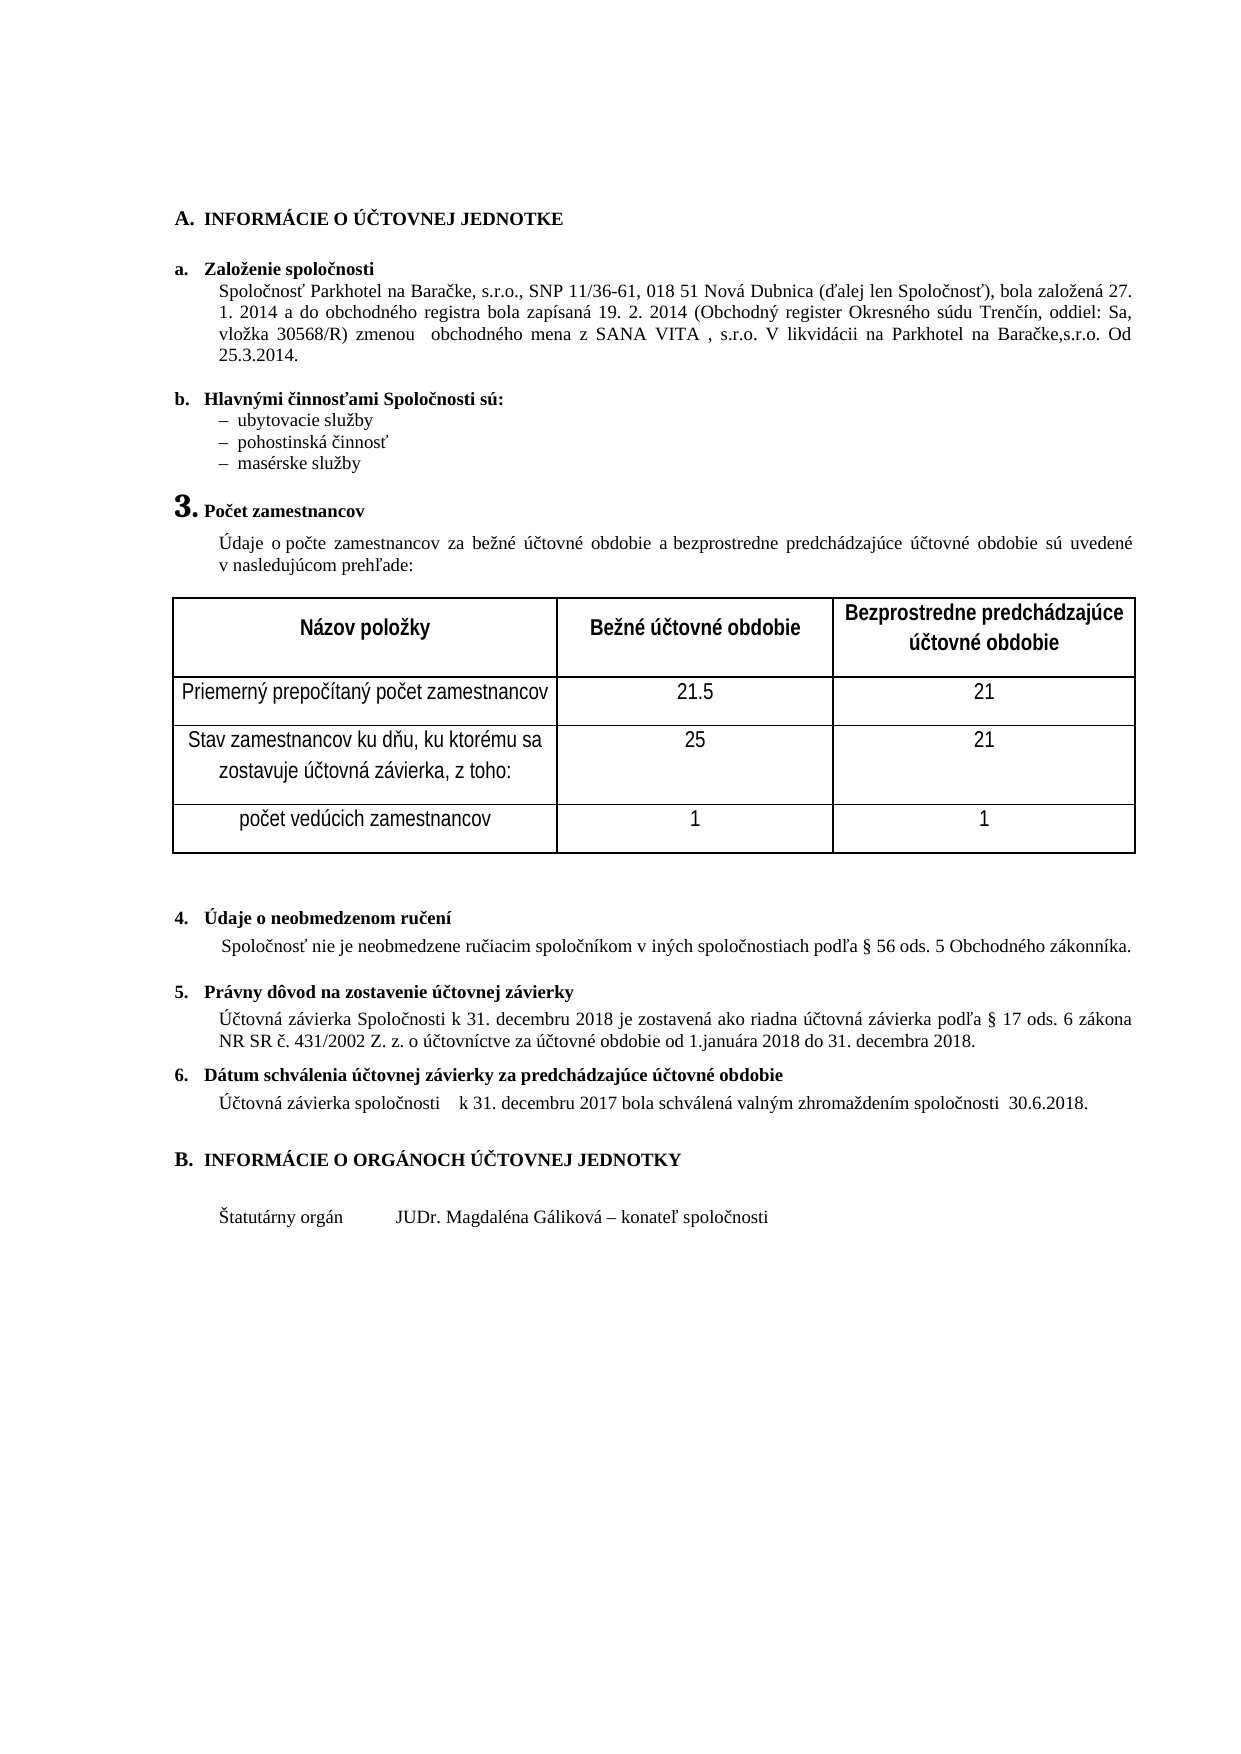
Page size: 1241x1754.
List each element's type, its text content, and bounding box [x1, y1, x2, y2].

table_cell počet vedúcich zamestnancov [174, 805, 556, 852]
table_cell 25 [558, 726, 832, 804]
subtitle Založenie spoločnosti [174, 258, 1134, 279]
subtitle Dátum schválenia účtovnej závierky za predchádzajúce účtovné obdobie [174, 1064, 1134, 1086]
table_cell Priemerný prepočítaný počet zamestnancov [174, 678, 556, 725]
table_header Názov položky [174, 599, 556, 676]
subtitle Právny dôvod na zostavenie účtovnej závierky [174, 981, 1134, 1002]
table_cell 21,5 [558, 678, 832, 725]
text Štatutárny orgán JUDr. Magdaléna Gáliková – konateľ spoločnosti [219, 1206, 1134, 1227]
subtitle INFORMÁCIE O ORGÁNOCH ÚČTOVNEJ JEDNOTKY [174, 1147, 1134, 1171]
table_header Bežné účtovné obdobie [558, 599, 832, 676]
text – pohostinská činnosť [219, 431, 1134, 452]
text – masérske služby [219, 452, 1134, 474]
subtitle Počet zamestnancov [174, 486, 1134, 526]
text – ubytovacie služby [219, 409, 1134, 431]
text Spoločnosť nie je neobmedzene ručiacim spoločníkom v iných spoločnostiach podľa § 56 ods. 5 Obchodného zákonníka. [221, 935, 1134, 956]
subtitle Údaje o neobmedzenom ručení [174, 907, 1134, 929]
text Údaje o počte zamestnancov za bežné účtovné obdobie a bezprostredne predchádzajúce účtovné obdobie sú uvedené v nasledujúcom prehľade: [219, 532, 1134, 575]
subtitle INFORMÁCIE O ÚČTOVNEJ JEDNOTKE [174, 206, 1134, 230]
table_header Bezprostredne predchádzajúce účtovné obdobie [834, 599, 1134, 676]
table_cell 21 [834, 678, 1134, 725]
table_cell Stav zamestnancov ku dňu, ku ktorému sa zostavuje účtovná závierka, z toho: [174, 726, 556, 804]
text Účtovná závierka spoločnosti k 31. decembru 2017 bola schválená valným zhromaždením spoločnosti 30.6.2018. [174, 1092, 1134, 1113]
table_cell 1 [834, 805, 1134, 852]
text Spoločnosť Parkhotel na Baračke, s.r.o., SNP 11/36-61, 018 51 Nová Dubnica (ďalej len Spoločnosť), bola založená 27. 1. 2014 a do obchodného registra bola zapísaná 19. 2. 2014 (Obchodný register Okresného súdu Trenčín, oddiel: Sa, vložka 30568/R) zmenou obchodného mena z SANA VITA , s.r.o. V likvidácii na Parkhotel na Baračke,s.r.o. Od 25.3.2014. [219, 279, 1134, 366]
subtitle Hlavnými činnosťami Spoločnosti sú: [174, 387, 1134, 409]
table_cell 21 [834, 726, 1134, 804]
text Účtovná závierka Spoločnosti k 31. decembru 2018 je zostavená ako riadna účtovná závierka podľa § 17 ods. 6 zákona NR SR č. 431/2002 Z. z. o účtovníctve za účtovné obdobie od 1.januára 2018 do 31. decembra 2018. [174, 1008, 1134, 1051]
table_cell 1 [558, 805, 832, 852]
